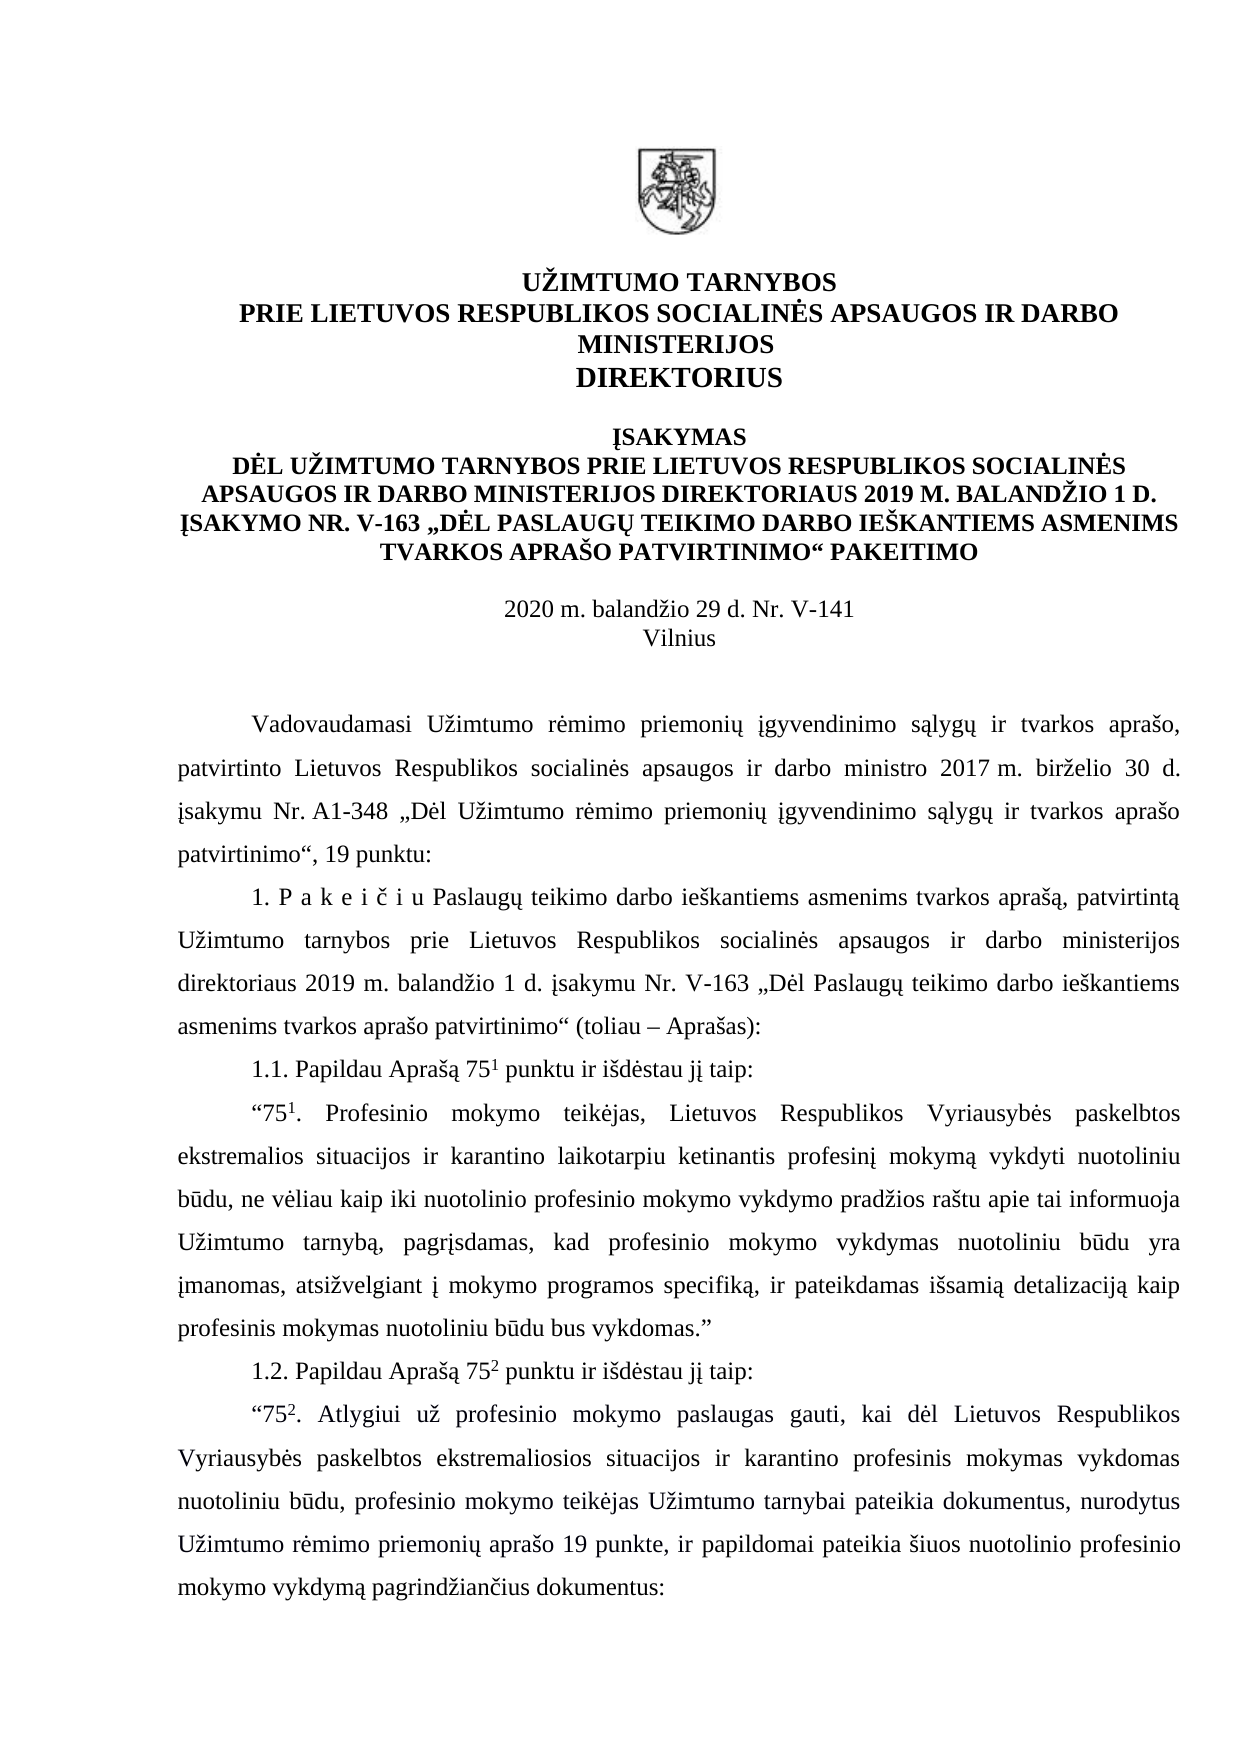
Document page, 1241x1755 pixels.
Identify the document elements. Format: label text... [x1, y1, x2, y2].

text UŽIMTUMO TARNYBOS [177, 266, 1181, 297]
text “751. Profesinio mokymo teikėjas, Lietuvos Respublikos Vyriausybės paskelbtos ekstremalios situacijos ir karantino laikotarpiu ketinantis profesinį mokymą vykdyti nuotoliniu būdu, ne vėliau kaip iki nuotolinio profesinio mokymo vykdymo pradžios raštu apie tai informuoja Užimtumo tarnybą, pagrįsdamas, kad profesinio mokymo vykdymas nuotoliniu būdu yra įmanomas, atsižvelgiant į mokymo programos specifiką, ir pateikdamas išsamią detalizaciją kaip profesinis mokymas nuotoliniu būdu bus vykdomas.” [177, 1098, 1181, 1342]
text DIREKTORIUS [177, 360, 1181, 393]
text 1. P a k e i č i u Paslaugų teikimo darbo ieškantiems asmenims tvarkos aprašą, patvirtintą Užimtumo tarnybos prie Lietuvos Respublikos socialinės apsaugos ir darbo ministerijos direktoriaus 2019 m. balandžio 1 d. įsakymu Nr. V-163 „Dėl Paslaugų teikimo darbo ieškantiems asmenims tvarkos aprašo patvirtinimo“ (toliau – Aprašas): [177, 882, 1181, 1040]
text 2020 m. balandžio 29 d. Nr. V-141 [177, 594, 1181, 623]
text Vadovaudamasi Užimtumo rėmimo priemonių įgyvendinimo sąlygų ir tvarkos aprašo, patvirtinto Lietuvos Respublikos socialinės apsaugos ir darbo ministro 2017 m. birželio 30 d. įsakymu Nr. A1-348 „Dėl Užimtumo rėmimo priemonių įgyvendinimo sąlygų ir tvarkos aprašo patvirtinimo“, 19 punktu: [177, 709, 1181, 868]
text 1.1. Papildau Aprašą 751 punktu ir išdėstau jį taip: [177, 1054, 1181, 1083]
text PRIE LIETUVOS RESPUBLIKOS SOCIALINĖS APSAUGOS IR DARBO MINISTERIJOS [177, 297, 1181, 360]
text “752. Atlygiui už profesinio mokymo paslaugas gauti, kai dėl Lietuvos Respublikos Vyriausybės paskelbtos ekstremaliosios situacijos ir karantino profesinis mokymas vykdomas nuotoliniu būdu, profesinio mokymo teikėjas Užimtumo tarnybai pateikia dokumentus, nurodytus Užimtumo rėmimo priemonių aprašo 19 punkte, ir papildomai pateikia šiuos nuotolinio profesinio mokymo vykdymą pagrindžiančius dokumentus: [177, 1399, 1181, 1601]
text dėl UŽIMTUMO TARNYBOS prie LIETUVOS RESPUBLIKOS socialinės apsaugos ir darbo ministerijos DIREKTORIAUS 2019 M. BALANDŽIO 1 D. ĮSAKYMO NR. V-163 „DĖL PASLAUGŲ TEIKIMO DARBO IEŠKANTIEMS ASMENIMS TVARKOS APRAŠO PATVIRTINIMO“ pakeitimo [177, 451, 1181, 566]
text 1.2. Papildau Aprašą 752 punktu ir išdėstau jį taip: [177, 1356, 1181, 1385]
text Vilnius [177, 623, 1181, 652]
text ĮSAKYMAS [177, 422, 1181, 451]
